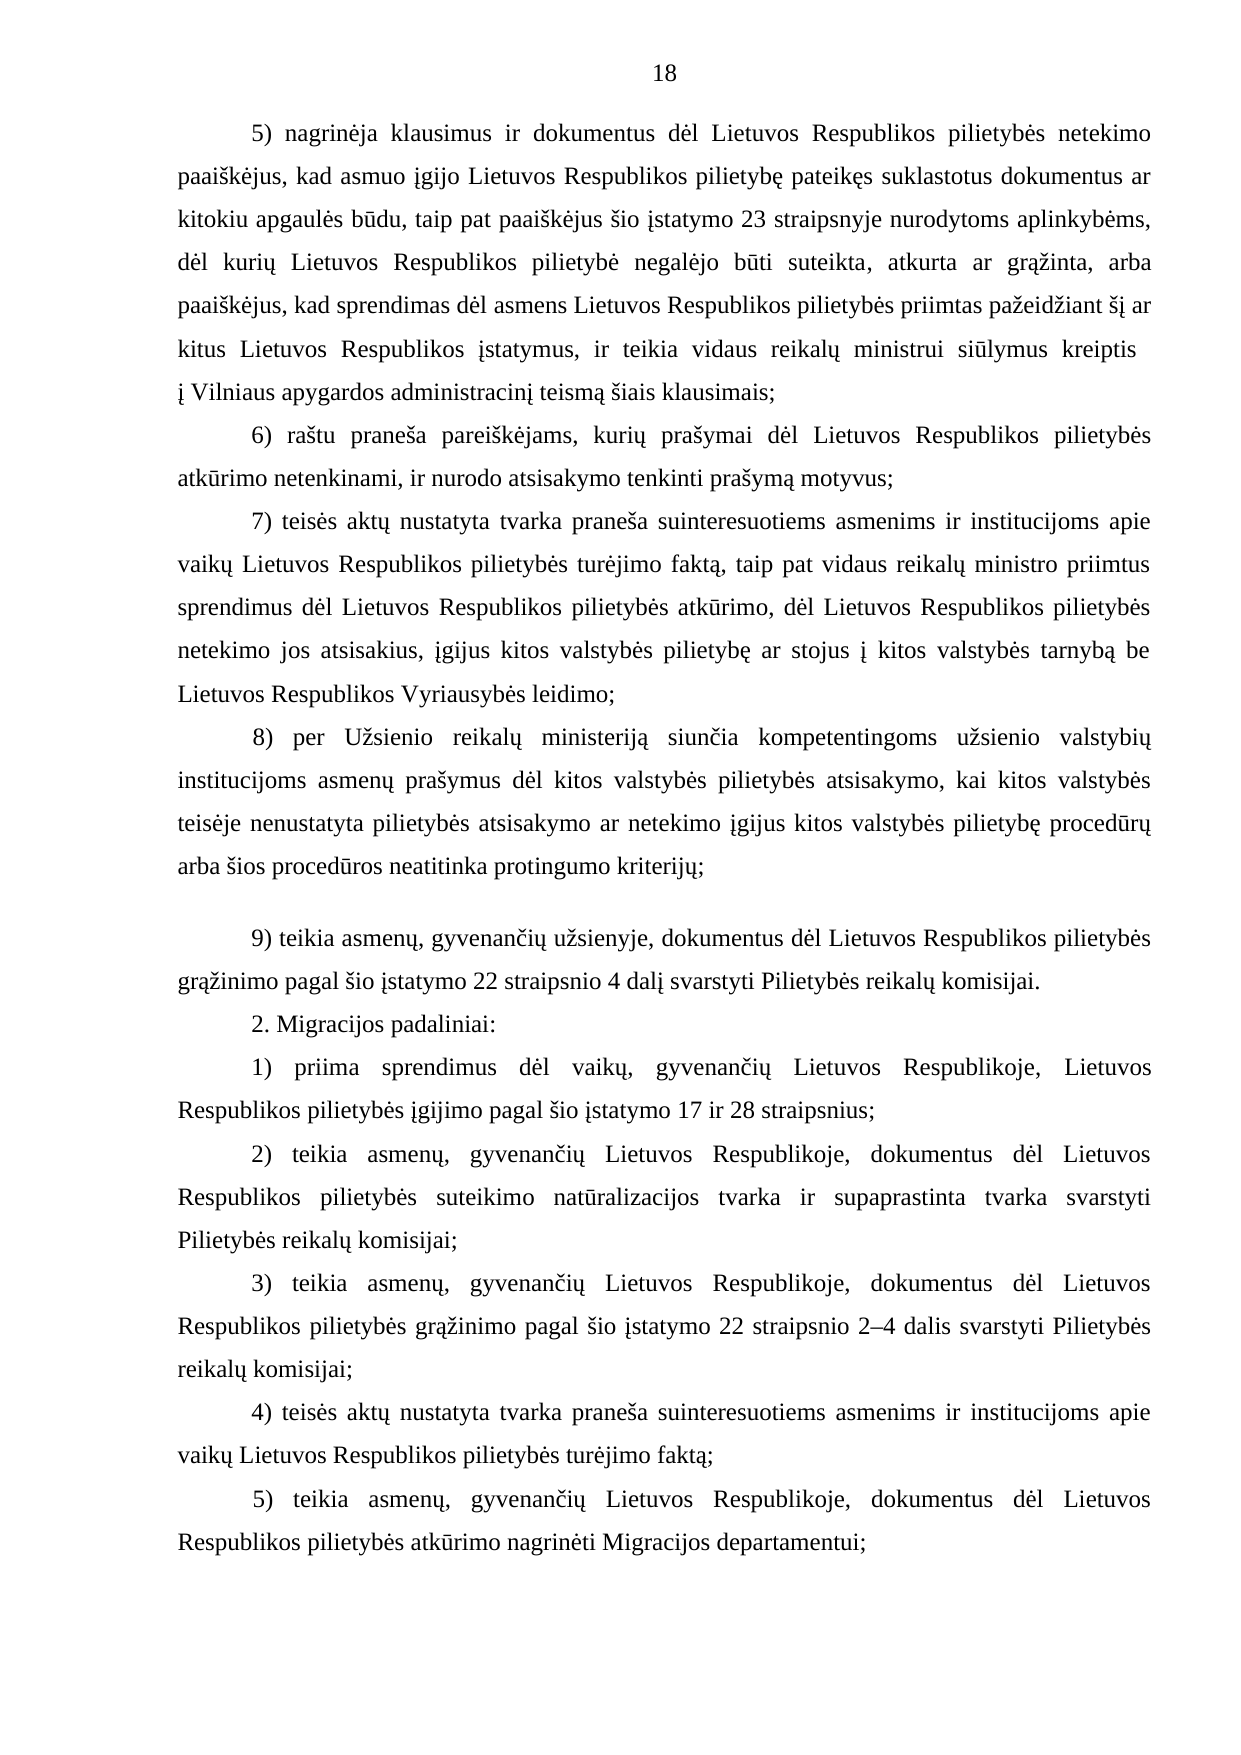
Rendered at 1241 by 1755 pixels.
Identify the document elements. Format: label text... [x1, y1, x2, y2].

text 2. Migracijos padaliniai: [177, 1009, 1152, 1038]
text 3) teikia asmenų, gyvenančių Lietuvos Respublikoje, dokumentus dėl Lietuvos Respublikos pilietybės grąžinimo pagal šio įstatymo 22 straipsnio 2–4 dalis svarstyti Pilietybės reikalų komisijai; [177, 1268, 1152, 1383]
text 9) teikia asmenų, gyvenančių užsienyje, dokumentus dėl Lietuvos Respublikos pilietybės grąžinimo pagal šio įstatymo 22 straipsnio 4 dalį svarstyti Pilietybės reikalų komisijai. [177, 923, 1152, 995]
text 2) teikia asmenų, gyvenančių Lietuvos Respublikoje, dokumentus dėl Lietuvos Respublikos pilietybės suteikimo natūralizacijos tvarka ir supaprastinta tvarka svarstyti Pilietybės reikalų komisijai; [177, 1139, 1152, 1254]
text 5) teikia asmenų, gyvenančių Lietuvos Respublikoje, dokumentus dėl Lietuvos Respublikos pilietybės atkūrimo nagrinėti Migracijos departamentui; [177, 1484, 1152, 1556]
text 4) teisės aktų nustatyta tvarka praneša suinteresuotiems asmenims ir institucijoms apie vaikų Lietuvos Respublikos pilietybės turėjimo faktą; [177, 1397, 1152, 1469]
text 8) per Užsienio reikalų ministeriją siunčia kompetentingoms užsienio valstybių institucijoms asmenų prašymus dėl kitos valstybės pilietybės atsisakymo, kai kitos valstybės teisėje nenustatyta pilietybės atsisakymo ar netekimo įgijus kitos valstybės pilietybę procedūrų arba šios procedūros neatitinka protingumo kriterijų; [177, 722, 1152, 880]
text 5) nagrinėja klausimus ir dokumentus dėl Lietuvos Respublikos pilietybės netekimo paaiškėjus, kad asmuo įgijo Lietuvos Respublikos pilietybę pateikęs suklastotus dokumentus ar kitokiu apgaulės būdu, taip pat paaiškėjus šio įstatymo 23 straipsnyje nurodytoms aplinkybėms, dėl kurių Lietuvos Respublikos pilietybė negalėjo būti suteikta, atkurta ar grąžinta, arba paaiškėjus, kad sprendimas dėl asmens Lietuvos Respublikos pilietybės priimtas pažeidžiant šį ar kitus Lietuvos Respublikos įstatymus, ir teikia vidaus reikalų ministrui siūlymus kreiptis į Vilniaus apygardos administracinį teismą šiais klausimais; [177, 118, 1152, 406]
text 1) priima sprendimus dėl vaikų, gyvenančių Lietuvos Respublikoje, Lietuvos Respublikos pilietybės įgijimo pagal šio įstatymo 17 ir 28 straipsnius; [177, 1052, 1152, 1124]
text 6) raštu praneša pareiškėjams, kurių prašymai dėl Lietuvos Respublikos pilietybės atkūrimo netenkinami, ir nurodo atsisakymo tenkinti prašymą motyvus; [177, 420, 1152, 492]
text 7) teisės aktų nustatyta tvarka praneša suinteresuotiems asmenims ir institucijoms apie vaikų Lietuvos Respublikos pilietybės turėjimo faktą, taip pat vidaus reikalų ministro priimtus sprendimus dėl Lietuvos Respublikos pilietybės atkūrimo, dėl Lietuvos Respublikos pilietybės netekimo jos atsisakius, įgijus kitos valstybės pilietybę ar stojus į kitos valstybės tarnybą be Lietuvos Respublikos Vyriausybės leidimo; [177, 506, 1152, 707]
